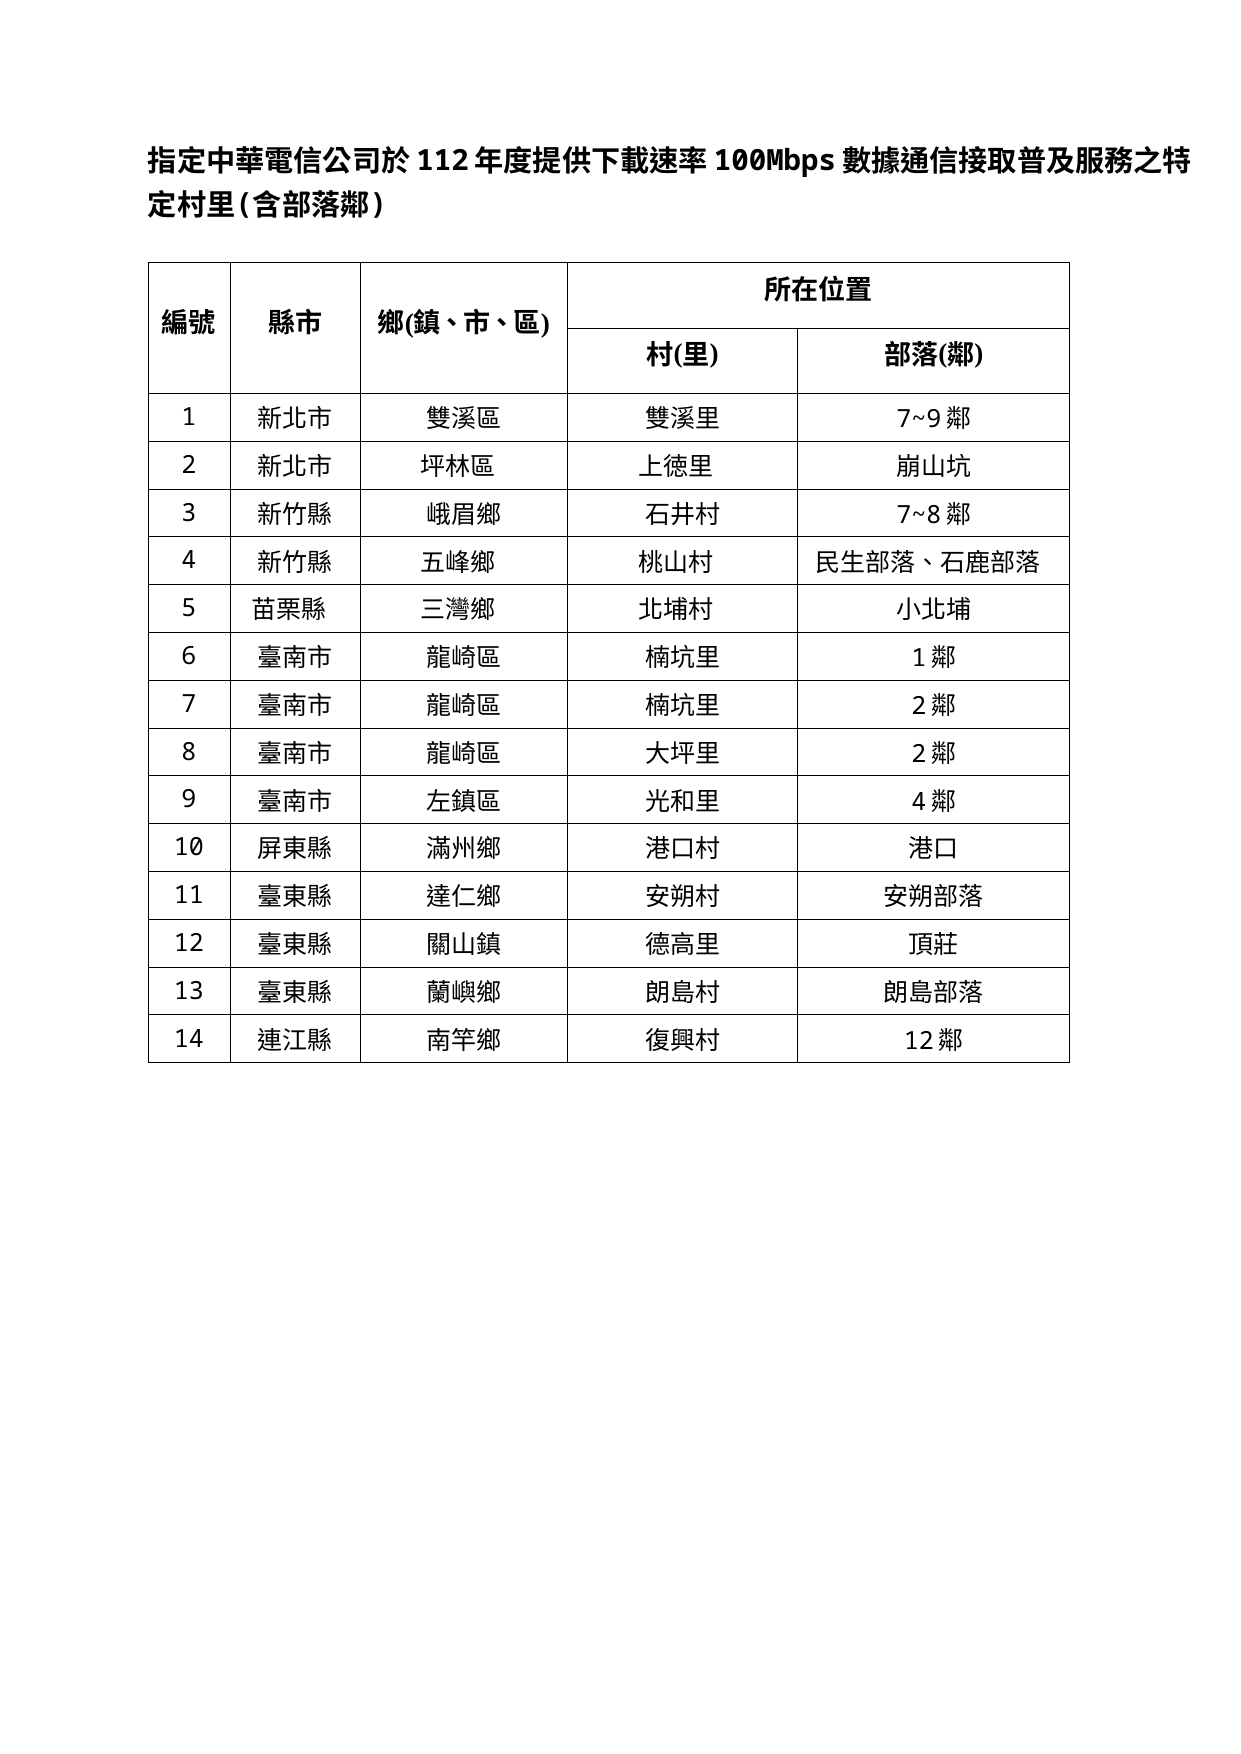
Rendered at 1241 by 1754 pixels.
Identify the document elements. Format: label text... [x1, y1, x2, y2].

table_cell 峨眉鄉 [361, 490, 567, 536]
table_cell 港口 [798, 824, 1069, 871]
table_header 所在位置 [568, 263, 1069, 327]
table_cell 8 [149, 729, 230, 775]
table_cell 三灣鄉 [361, 585, 567, 632]
table_cell 左鎮區 [361, 776, 567, 823]
table_cell 民生部落、石鹿部落 [798, 537, 1069, 584]
table_cell 南竿鄉 [361, 1015, 567, 1062]
table_cell 2鄰 [798, 681, 1069, 727]
table_cell 關山鎮 [361, 920, 567, 967]
table_cell 坪林區 [361, 442, 567, 488]
table_cell 4鄰 [798, 776, 1069, 823]
table_cell 1 [149, 394, 230, 441]
table_cell 13 [149, 968, 230, 1014]
table_cell 7~9鄰 [798, 394, 1069, 441]
table_cell 石井村 [568, 490, 797, 536]
table_cell 1鄰 [798, 633, 1069, 680]
table_cell 新北市 [231, 394, 360, 441]
table_cell 9 [149, 776, 230, 823]
table_cell 7~8鄰 [798, 490, 1069, 536]
table_cell 楠坑里 [568, 681, 797, 727]
table_cell 10 [149, 824, 230, 871]
table_cell 安朔村 [568, 872, 797, 919]
table_cell 雙溪里 [568, 394, 797, 441]
table_cell 2 [149, 442, 230, 488]
table_cell 五峰鄉 [361, 537, 567, 584]
table_cell 雙溪區 [361, 394, 567, 441]
table_cell 大坪里 [568, 729, 797, 775]
table_cell 12 [149, 920, 230, 967]
table_cell 楠坑里 [568, 633, 797, 680]
table_cell 崩山坑 [798, 442, 1069, 488]
table_cell 達仁鄉 [361, 872, 567, 919]
table_cell 頂莊 [798, 920, 1069, 967]
text 指定中華電信公司於112年度提供下載速率100Mbps數據通信接取普及服務之特定村里(含部落鄰) [148, 137, 1196, 224]
table_cell 龍崎區 [361, 633, 567, 680]
table_cell 臺南市 [231, 633, 360, 680]
table_cell 4 [149, 537, 230, 584]
table_cell 臺南市 [231, 729, 360, 775]
table_cell 上徳里 [568, 442, 797, 488]
table_cell 臺東縣 [231, 920, 360, 967]
table_cell 部落(鄰) [798, 329, 1069, 393]
table_cell 臺東縣 [231, 968, 360, 1014]
table_cell 6 [149, 633, 230, 680]
table_cell 滿州鄉 [361, 824, 567, 871]
table_header 縣市 [231, 263, 360, 393]
table_cell 12鄰 [798, 1015, 1069, 1062]
table_cell 3 [149, 490, 230, 536]
table_cell 桃山村 [568, 537, 797, 584]
table_cell 蘭嶼鄉 [361, 968, 567, 1014]
table_cell 臺東縣 [231, 872, 360, 919]
table_cell 臺南市 [231, 776, 360, 823]
table_cell 北埔村 [568, 585, 797, 632]
table_cell 新竹縣 [231, 490, 360, 536]
table_cell 港口村 [568, 824, 797, 871]
table_cell 2鄰 [798, 729, 1069, 775]
table_cell 德高里 [568, 920, 797, 967]
table_cell 村(里) [568, 329, 797, 393]
table_cell 臺南市 [231, 681, 360, 727]
table_header 編號 [149, 263, 230, 393]
table_cell 小北埔 [798, 585, 1069, 632]
table_cell 新北市 [231, 442, 360, 488]
table_header 鄉(鎮、市、區) [361, 263, 567, 393]
table_cell 龍崎區 [361, 681, 567, 727]
table_cell 安朔部落 [798, 872, 1069, 919]
table_cell 新竹縣 [231, 537, 360, 584]
table_cell 復興村 [568, 1015, 797, 1062]
table_cell 14 [149, 1015, 230, 1062]
table_cell 苗栗縣 [231, 585, 360, 632]
table_cell 連江縣 [231, 1015, 360, 1062]
table_cell 11 [149, 872, 230, 919]
table_cell 光和里 [568, 776, 797, 823]
table_cell 朗島部落 [798, 968, 1069, 1014]
table_cell 7 [149, 681, 230, 727]
table_cell 5 [149, 585, 230, 632]
table_cell 朗島村 [568, 968, 797, 1014]
table_cell 龍崎區 [361, 729, 567, 775]
table_cell 屏東縣 [231, 824, 360, 871]
